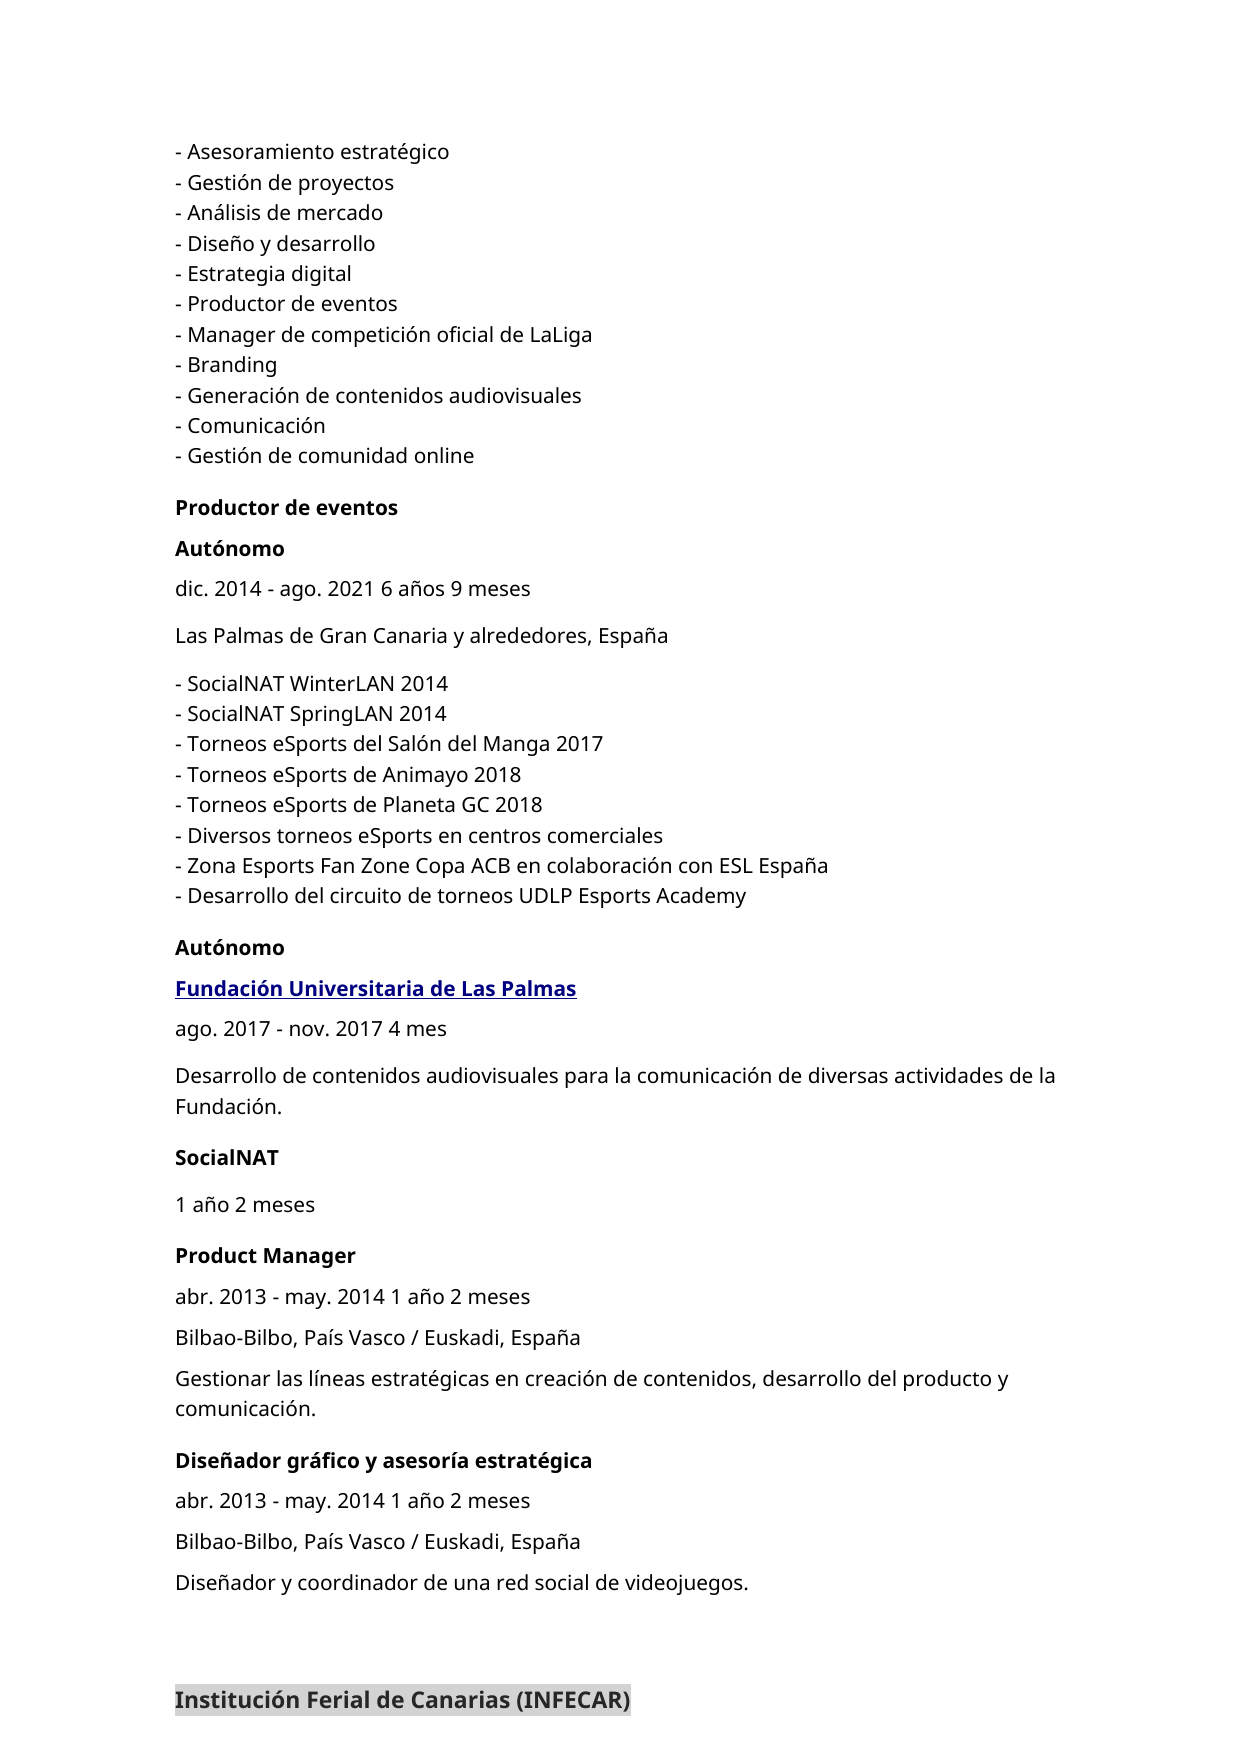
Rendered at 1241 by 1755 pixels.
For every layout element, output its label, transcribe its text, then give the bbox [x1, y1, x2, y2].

subtitle Autónomo [175, 933, 1074, 961]
text 1 año 2 meses [175, 1190, 1074, 1219]
text dic. 2014 - ago. 2021 6 años 9 meses [175, 574, 1074, 603]
subtitle Autónomo [175, 534, 1074, 562]
text Las Palmas de Gran Canaria y alrededores, España [175, 622, 1074, 650]
subtitle Productor de eventos [175, 493, 1074, 521]
text ago. 2017 - nov. 2017 4 mes [175, 1014, 1074, 1043]
text Desarrollo de contenidos audiovisuales para la comunicación de diversas actividades de la Fundación. [175, 1062, 1074, 1121]
text Bilbao-Bilbo, País Vasco / Euskadi, España [175, 1527, 1074, 1556]
text abr. 2013 - may. 2014 1 año 2 meses [175, 1487, 1074, 1515]
text abr. 2013 - may. 2014 1 año 2 meses [175, 1282, 1074, 1311]
subtitle SocialNAT [175, 1143, 1074, 1172]
subtitle Fundación Universitaria de Las Palmas [175, 974, 1074, 1002]
text - Asesoramiento estratégico - Gestión de proyectos - Análisis de mercado - Diseño y desarrollo - Estrategia digital - Productor de eventos - Manager de competición oficial de LaLiga - Branding - Generación de contenidos audiovisuales - Comunicación - Gestión de comunidad online [175, 137, 1074, 470]
text Diseñador y coordinador de una red social de videojuegos. [175, 1568, 1074, 1597]
subtitle Product Manager [175, 1242, 1074, 1270]
subtitle Diseñador gráfico y asesoría estratégica [175, 1446, 1074, 1474]
text Institución Ferial de Canarias (INFECAR) [175, 1684, 1074, 1716]
text Bilbao-Bilbo, País Vasco / Euskadi, España [175, 1323, 1074, 1352]
text - SocialNAT WinterLAN 2014 - SocialNAT SpringLAN 2014 - Torneos eSports del Salón del Manga 2017 - Torneos eSports de Animayo 2018 - Torneos eSports de Planeta GC 2018 - Diversos torneos eSports en centros comerciales - Zona Esports Fan Zone Copa ACB en colaboración con ESL España - Desarrollo del circuito de torneos UDLP Esports Academy [175, 669, 1074, 910]
text Gestionar las líneas estratégicas en creación de contenidos, desarrollo del producto y comunicación. [175, 1364, 1074, 1423]
